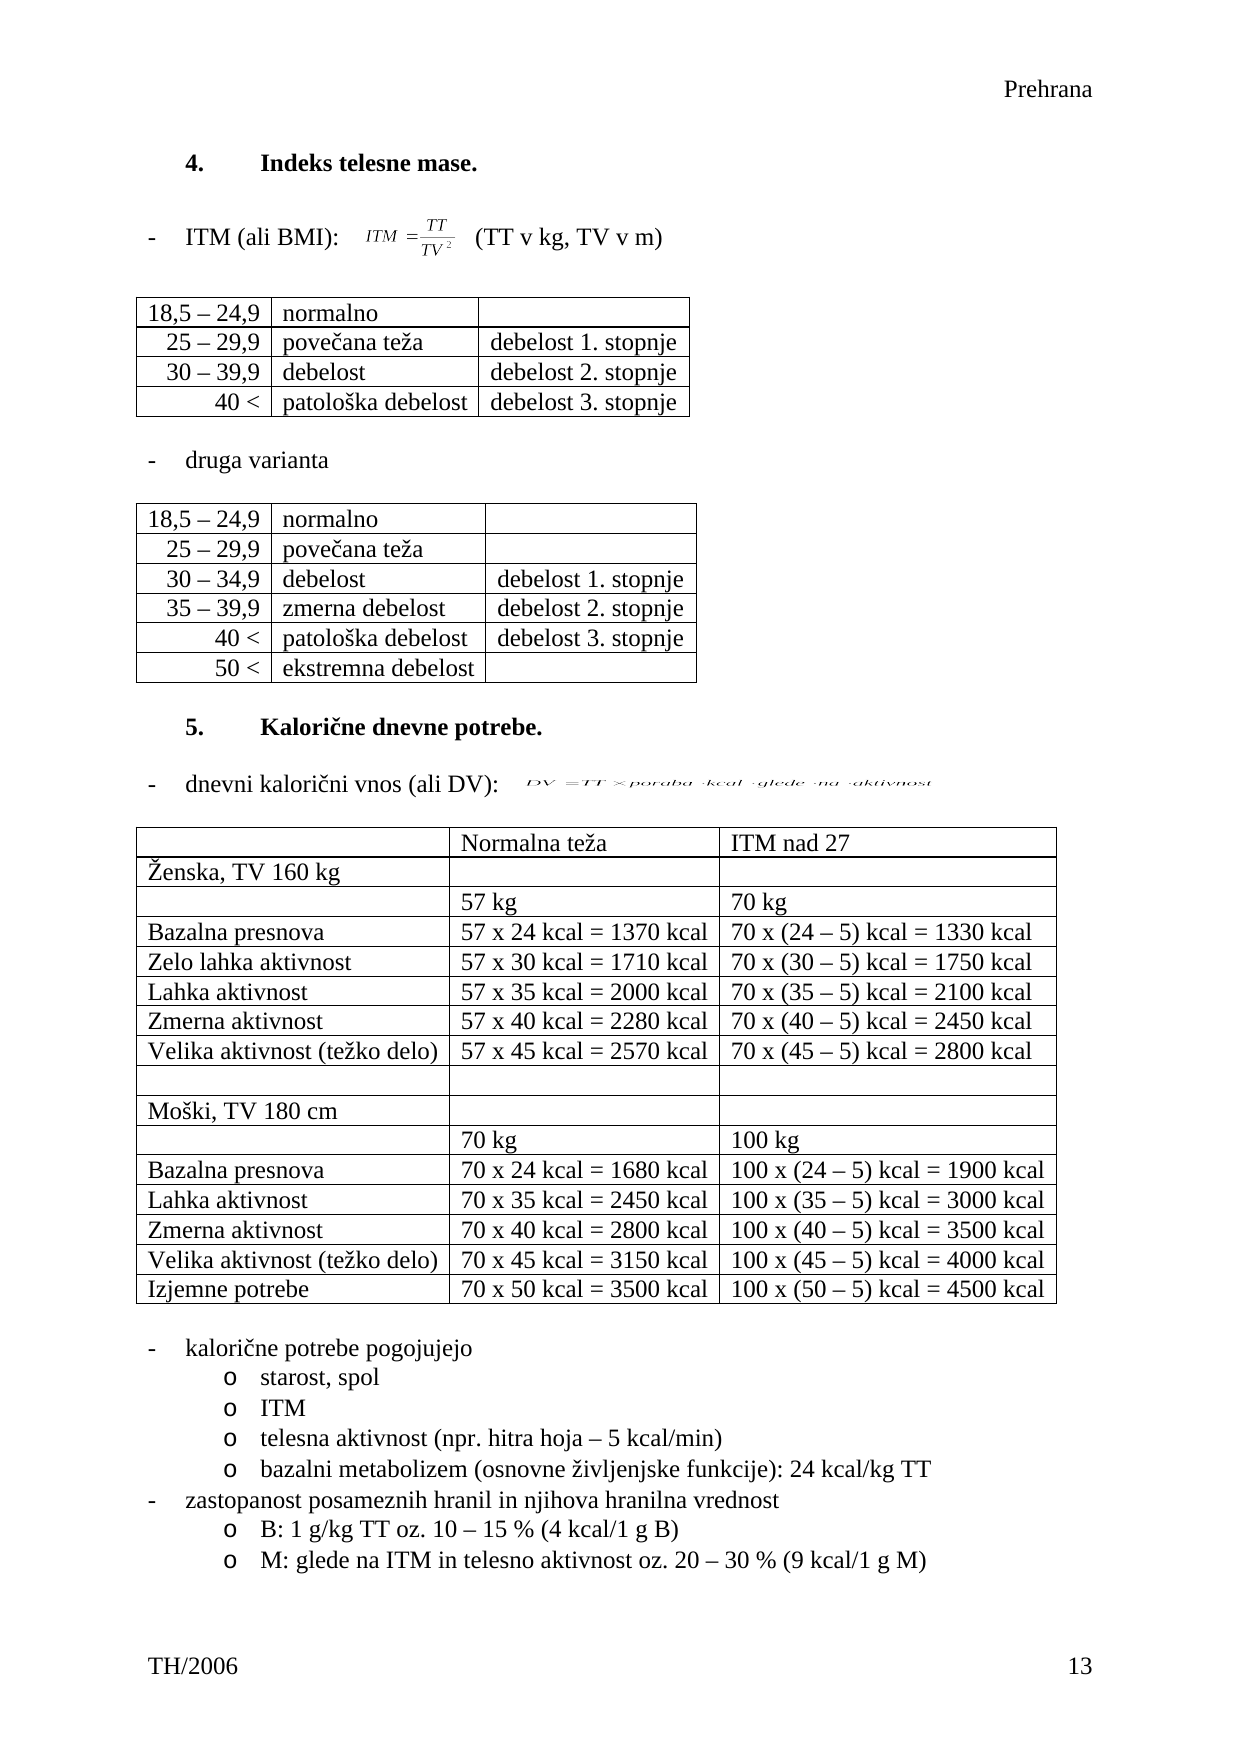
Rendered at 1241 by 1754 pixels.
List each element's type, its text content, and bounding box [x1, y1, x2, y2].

table_cell debelost [272, 564, 485, 592]
list ITM [223, 1393, 1092, 1423]
table_cell zmerna debelost [272, 594, 485, 622]
table_cell Zelo lahka aktivnost [137, 947, 449, 976]
table_cell povečana teža [272, 534, 485, 563]
table_cell 70 x (24 – 5) kcal = 1330 kcal [720, 917, 1056, 946]
list kalorične potrebe pogojujejo [148, 1333, 1092, 1362]
list B: 1 g/kg TT oz. 10 – 15 % (4 kcal/1 g B) [223, 1514, 1092, 1545]
table_cell Ženska, TV 160 kg [137, 858, 449, 886]
table_cell [720, 1066, 1056, 1095]
table_cell 100 x (50 – 5) kcal = 4500 kcal [720, 1275, 1056, 1303]
table_cell 70 x 50 kcal = 3500 kcal [450, 1275, 719, 1303]
table_cell 100 x (45 – 5) kcal = 4000 kcal [720, 1245, 1056, 1273]
table_cell 57 x 24 kcal = 1370 kcal [450, 917, 719, 946]
table_cell 70 x (30 – 5) kcal = 1750 kcal [720, 947, 1056, 976]
list starost, spol [223, 1362, 1092, 1393]
table_cell Lahka aktivnost [137, 977, 449, 1005]
list druga varianta [148, 446, 1092, 474]
table_cell 70 kg [450, 1126, 719, 1154]
table_cell [450, 1096, 719, 1124]
table_cell debelost 2. stopnje [486, 594, 696, 622]
table_cell debelost 1. stopnje [486, 564, 696, 592]
table_cell Bazalna presnova [137, 917, 449, 946]
list telesna aktivnost (npr. hitra hoja – 5 kcal/min) [223, 1423, 1092, 1454]
table_cell 100 kg [720, 1126, 1056, 1154]
table_header normalno [272, 504, 485, 533]
table_cell 30 – 34,9 [137, 564, 271, 592]
table_header [137, 828, 449, 856]
table_cell [450, 858, 719, 886]
table_cell 70 x (40 – 5) kcal = 2450 kcal [720, 1006, 1056, 1035]
subtitle Indeks telesne mase. [185, 148, 1092, 176]
table_cell 40 < [137, 623, 271, 652]
table_cell [137, 1066, 449, 1095]
table_cell 35 – 39,9 [137, 594, 271, 622]
table_cell debelost [272, 357, 478, 386]
table_cell 57 x 35 kcal = 2000 kcal [450, 977, 719, 1005]
table_cell [450, 1066, 719, 1095]
table_cell 57 kg [450, 887, 719, 916]
list zastopanost posameznih hranil in njihova hranilna vrednost [148, 1485, 1092, 1514]
table_cell Bazalna presnova [137, 1155, 449, 1184]
table_cell Lahka aktivnost [137, 1185, 449, 1214]
table_cell 70 x 45 kcal = 3150 kcal [450, 1245, 719, 1273]
table_cell 57 x 45 kcal = 2570 kcal [450, 1036, 719, 1065]
table_cell 70 x (35 – 5) kcal = 2100 kcal [720, 977, 1056, 1005]
table_cell Zmerna aktivnost [137, 1006, 449, 1035]
table_cell patološka debelost [272, 387, 478, 416]
list bazalni metabolizem (osnovne življenjske funkcije): 24 kcal/kg TT [223, 1454, 1092, 1485]
list dnevni kalorični vnos (ali DV): [148, 769, 1092, 798]
table_header 18,5 – 24,9 [137, 298, 271, 326]
table_header [479, 298, 689, 326]
table_cell Velika aktivnost (težko delo) [137, 1036, 449, 1065]
table_cell [137, 1126, 449, 1154]
table_cell 50 < [137, 653, 271, 682]
table_header Normalna teža [450, 828, 719, 856]
table_cell ekstremna debelost [272, 653, 485, 682]
table_cell 70 kg [720, 887, 1056, 916]
table_cell 100 x (40 – 5) kcal = 3500 kcal [720, 1215, 1056, 1244]
table_cell debelost 1. stopnje [479, 328, 689, 356]
table_cell 57 x 40 kcal = 2280 kcal [450, 1006, 719, 1035]
list M: glede na ITM in telesno aktivnost oz. 20 – 30 % (9 kcal/1 g M) [223, 1545, 1092, 1576]
table_cell Velika aktivnost (težko delo) [137, 1245, 449, 1273]
table_header normalno [272, 298, 478, 326]
table_cell 25 – 29,9 [137, 328, 271, 356]
table_cell [486, 653, 696, 682]
table_header [486, 504, 696, 533]
table_cell 25 – 29,9 [137, 534, 271, 563]
table_cell Izjemne potrebe [137, 1275, 449, 1303]
table_cell povečana teža [272, 328, 478, 356]
table_cell Moški, TV 180 cm [137, 1096, 449, 1124]
table_cell 70 x 35 kcal = 2450 kcal [450, 1185, 719, 1214]
table_cell 70 x 40 kcal = 2800 kcal [450, 1215, 719, 1244]
table_cell [720, 858, 1056, 886]
table_cell debelost 2. stopnje [479, 357, 689, 386]
table_cell 70 x (45 – 5) kcal = 2800 kcal [720, 1036, 1056, 1065]
list ITM (ali BMI): (TT v kg, TV v m) [148, 205, 1092, 268]
table_header ITM nad 27 [720, 828, 1056, 856]
table_cell [486, 534, 696, 563]
table_cell 40 < [137, 387, 271, 416]
table_cell 100 x (24 – 5) kcal = 1900 kcal [720, 1155, 1056, 1184]
table_header 18,5 – 24,9 [137, 504, 271, 533]
table_cell 70 x 24 kcal = 1680 kcal [450, 1155, 719, 1184]
table_cell [137, 887, 449, 916]
table_cell Zmerna aktivnost [137, 1215, 449, 1244]
table_cell 100 x (35 – 5) kcal = 3000 kcal [720, 1185, 1056, 1214]
subtitle Kalorične dnevne potrebe. [185, 712, 1092, 740]
table_cell debelost 3. stopnje [486, 623, 696, 652]
table_cell debelost 3. stopnje [479, 387, 689, 416]
table_cell [720, 1096, 1056, 1124]
table_cell 57 x 30 kcal = 1710 kcal [450, 947, 719, 976]
table_cell 30 – 39,9 [137, 357, 271, 386]
table_cell patološka debelost [272, 623, 485, 652]
